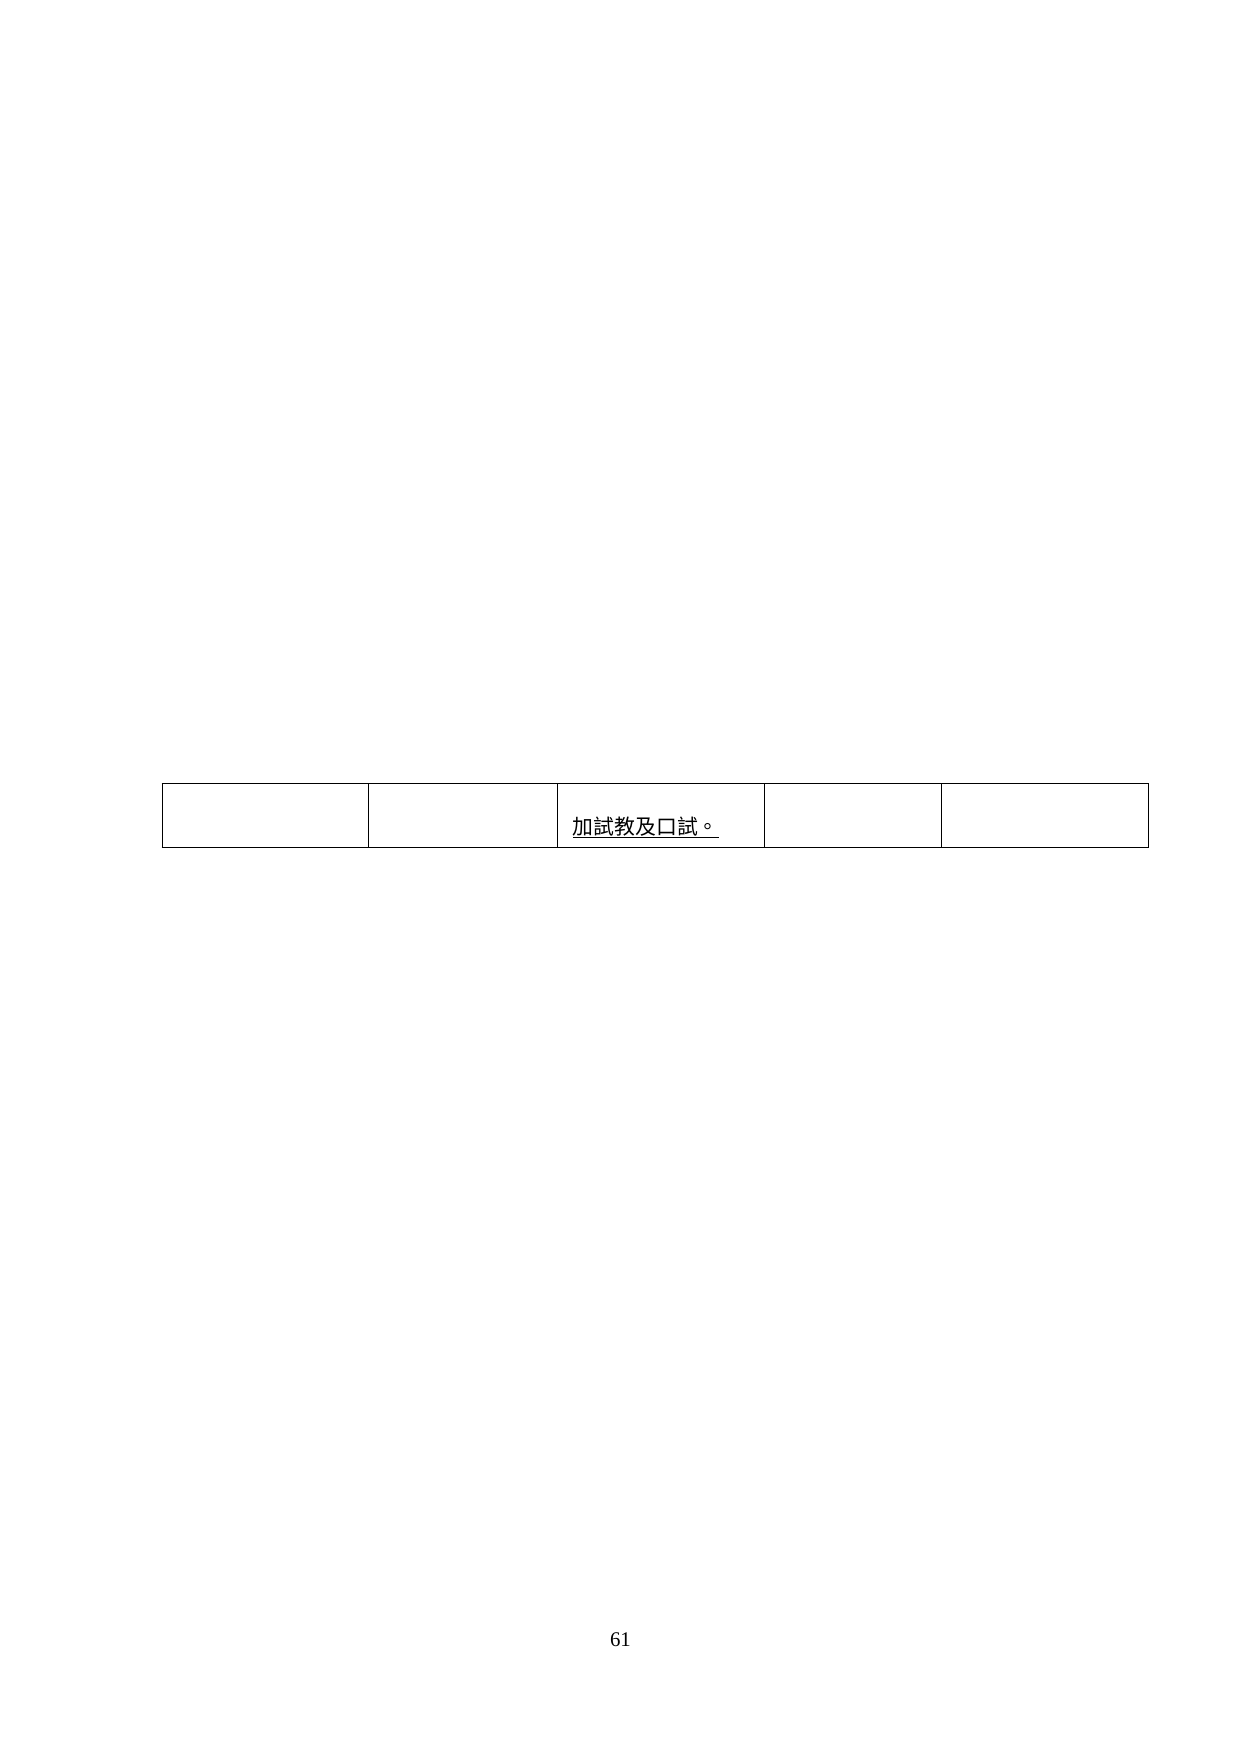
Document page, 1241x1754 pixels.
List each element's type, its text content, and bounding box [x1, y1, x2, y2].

table_cell [369, 784, 557, 847]
table_cell [942, 784, 1148, 847]
table_cell [163, 784, 368, 847]
table_cell 加試教及口試。 [558, 784, 764, 847]
table_cell [765, 784, 941, 847]
